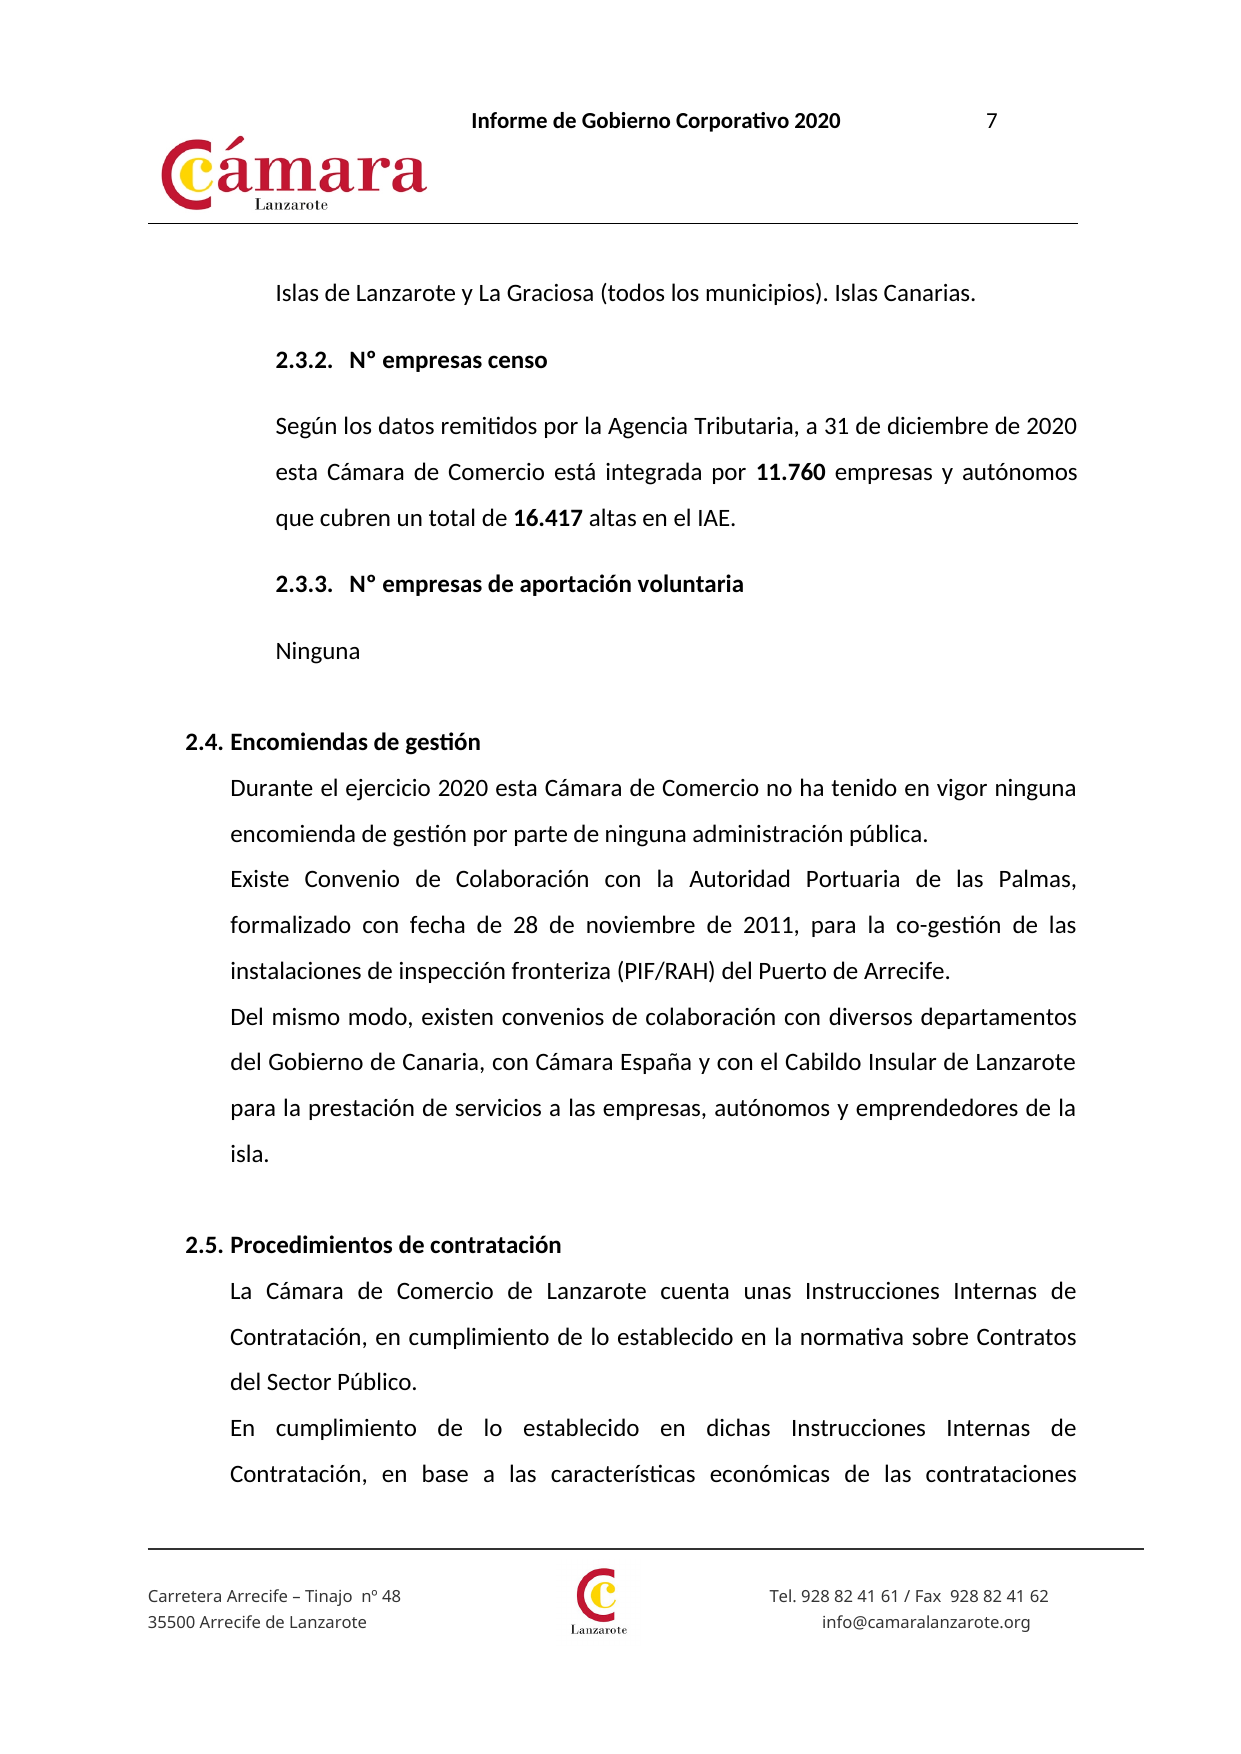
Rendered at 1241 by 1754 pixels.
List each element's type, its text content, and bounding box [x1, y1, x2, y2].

list Encomiendas de gestión [185, 726, 1078, 757]
text En cumplimiento de lo establecido en dichas Instrucciones Internas de Contratación, en base a las características económicas de las contrataciones [230, 1412, 1078, 1488]
list Procedimientos de contratación [185, 1229, 1078, 1260]
text Según los datos remitidos por la Agencia Tributaria, a 31 de diciembre de 2020 esta Cámara de Comercio está integrada por 11.760 empresas y autónomos que cubren un total de 16.417 altas en el IAE. [275, 410, 1078, 532]
list Nº empresas de aportación voluntaria [275, 568, 1078, 599]
text Del mismo modo, existen convenios de colaboración con diversos departamentos del Gobierno de Canaria, con Cámara España y con el Cabildo Insular de Lanzarote para la prestación de servicios a las empresas, autónomos y emprendedores de la isla. [230, 1001, 1078, 1168]
text Durante el ejercicio 2020 esta Cámara de Comercio no ha tenido en vigor ninguna encomienda de gestión por parte de ninguna administración pública. [230, 772, 1078, 848]
text Islas de Lanzarote y La Graciosa (todos los municipios). Islas Canarias. [275, 277, 1078, 308]
text La Cámara de Comercio de Lanzarote cuenta unas Instrucciones Internas de Contratación, en cumplimiento de lo establecido en la normativa sobre Contratos del Sector Público. [230, 1275, 1078, 1397]
text Existe Convenio de Colaboración con la Autoridad Portuaria de las Palmas, formalizado con fecha de 28 de noviembre de 2011, para la co-gestión de las instalaciones de inspección fronteriza (PIF/RAH) del Puerto de Arrecife. [230, 863, 1078, 986]
list Nº empresas censo [275, 344, 1078, 374]
text Ninguna [275, 635, 1078, 665]
